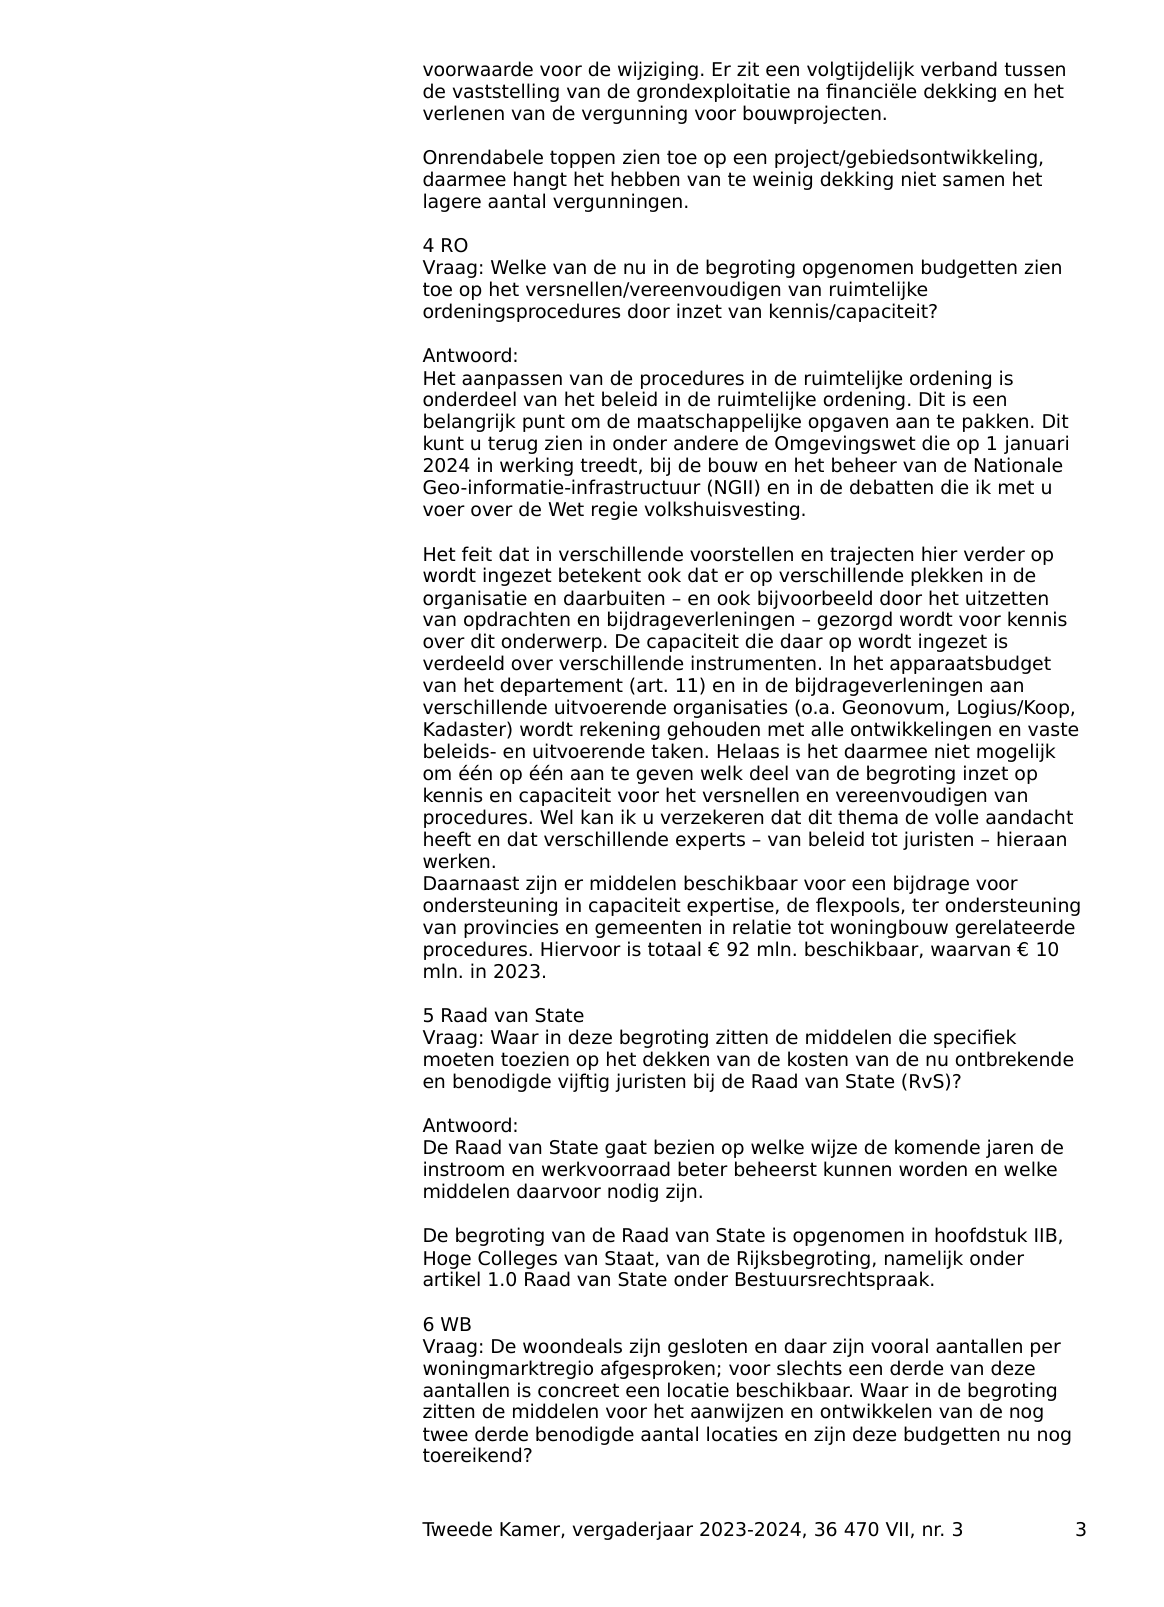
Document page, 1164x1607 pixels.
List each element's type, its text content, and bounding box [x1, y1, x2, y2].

text De Raad van State gaat bezien op welke wijze de komende jaren de instroom en werkvoorraad beter beheerst kunnen worden en welke middelen daarvoor nodig zijn. [422, 1137, 1087, 1203]
text voorwaarde voor de wijziging. Er zit een volgtijdelijk verband tussen de vaststelling van de grondexploitatie na financiële dekking en het verlenen van de vergunning voor bouwprojecten. [422, 59, 1087, 125]
text Het aanpassen van de procedures in de ruimtelijke ordening is onderdeel van het beleid in de ruimtelijke ordening. Dit is een belangrijk punt om de maatschappelijke opgaven aan te pakken. Dit kunt u terug zien in onder andere de Omgevingswet die op 1 januari 2024 in werking treedt, bij de bouw en het beheer van de Nationale Geo-informatie-infrastructuur (NGII) en in de debatten die ik met u voer over de Wet regie volkshuisvesting. [422, 367, 1087, 521]
text 5 Raad van State [422, 1005, 1087, 1027]
text Antwoord: [422, 1115, 1087, 1137]
text Antwoord: [422, 345, 1087, 367]
text Het feit dat in verschillende voorstellen en trajecten hier verder op wordt ingezet betekent ook dat er op verschillende plekken in de organisatie en daarbuiten – en ook bijvoorbeeld door het uitzetten van opdrachten en bijdrageverleningen – gezorgd wordt voor kennis over dit onderwerp. De capaciteit die daar op wordt ingezet is verdeeld over verschillende instrumenten. In het apparaatsbudget van het departement (art. 11) en in de bijdrageverleningen aan verschillende uitvoerende organisaties (o.a. Geonovum, Logius/Koop, Kadaster) wordt rekening gehouden met alle ontwikkelingen en vaste beleids- en uitvoerende taken. Helaas is het daarmee niet mogelijk om één op één aan te geven welk deel van de begroting inzet op kennis en capaciteit voor het versnellen en vereenvoudigen van procedures. Wel kan ik u verzekeren dat dit thema de volle aandacht heeft en dat verschillende experts – van beleid tot juristen – hieraan werken. [422, 543, 1087, 873]
text 6 WB [422, 1313, 1087, 1336]
text De begroting van de Raad van State is opgenomen in hoofdstuk IIB, Hoge Colleges van Staat, van de Rijksbegroting, namelijk onder artikel 1.0 Raad van State onder Bestuursrechtspraak. [422, 1225, 1087, 1291]
text Daarnaast zijn er middelen beschikbaar voor een bijdrage voor ondersteuning in capaciteit expertise, de flexpools, ter ondersteuning van provincies en gemeenten in relatie tot woningbouw gerelateerde procedures. Hiervoor is totaal € 92 mln. beschikbaar, waarvan € 10 mln. in 2023. [422, 873, 1087, 983]
text 4 RO [422, 235, 1087, 257]
text Vraag: De woondeals zijn gesloten en daar zijn vooral aantallen per woningmarktregio afgesproken; voor slechts een derde van deze aantallen is concreet een locatie beschikbaar. Waar in de begroting zitten de middelen voor het aanwijzen en ontwikkelen van de nog twee derde benodigde aantal locaties en zijn deze budgetten nu nog toereikend? [422, 1336, 1087, 1467]
text Vraag: Waar in deze begroting zitten de middelen die specifiek moeten toezien op het dekken van de kosten van de nu ontbrekende en benodigde vijftig juristen bij de Raad van State (RvS)? [422, 1027, 1087, 1093]
text Vraag: Welke van de nu in de begroting opgenomen budgetten zien toe op het versnellen/vereenvoudigen van ruimtelijke ordeningsprocedures door inzet van kennis/capaciteit? [422, 257, 1087, 323]
text Onrendabele toppen zien toe op een project/gebiedsontwikkeling, daarmee hangt het hebben van te weinig dekking niet samen het lagere aantal vergunningen. [422, 147, 1087, 213]
